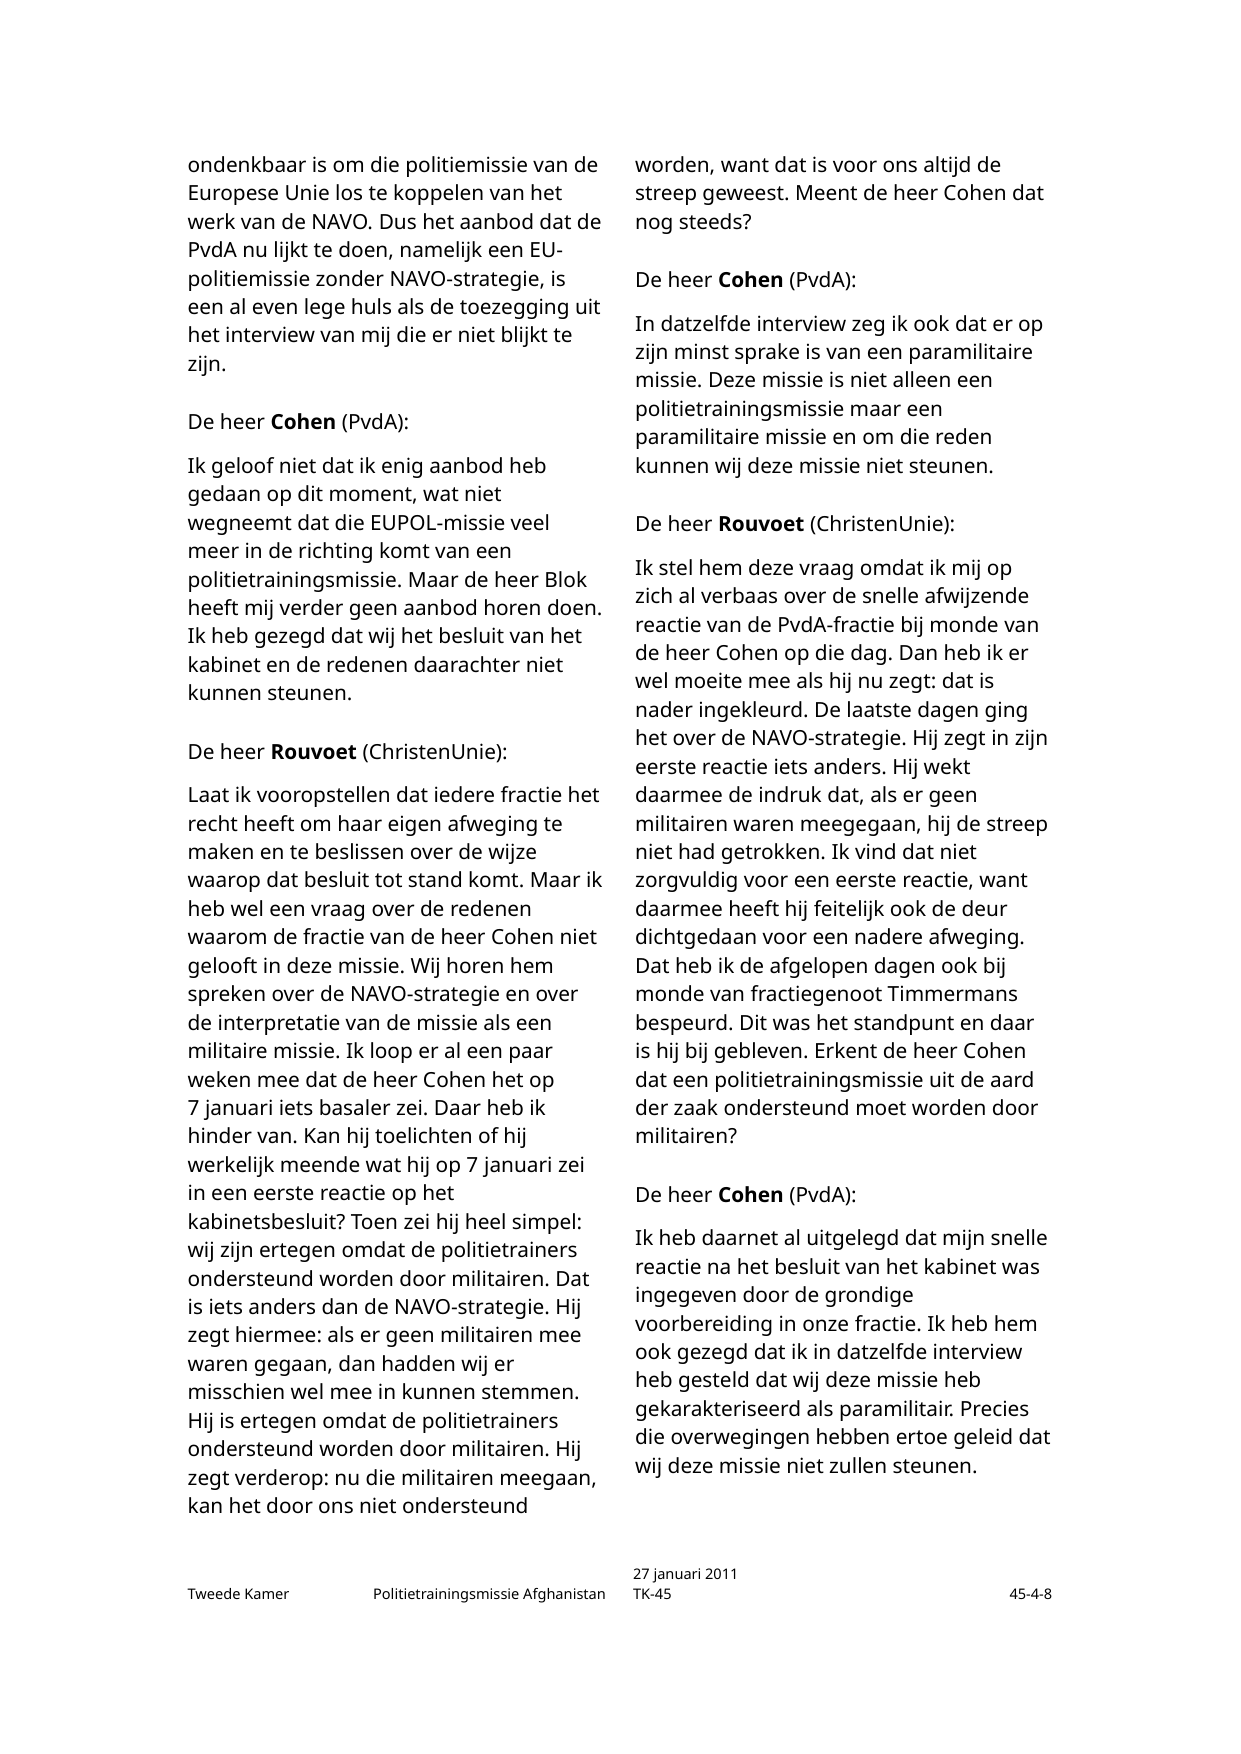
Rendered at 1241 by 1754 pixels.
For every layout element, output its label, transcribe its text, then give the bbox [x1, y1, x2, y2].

text Ik stel hem deze vraag omdat ik mij op zich al verbaas over de snelle afwijzende reactie van de PvdA-fractie bij monde van de heer Cohen op die dag. Dan heb ik er wel moeite mee als hij nu zegt: dat is nader ingekleurd. De laatste dagen ging het over de NAVO-strategie. Hij zegt in zijn eerste reactie iets anders. Hij wekt daarmee de indruk dat, als er geen militairen waren meegegaan, hij de streep niet had getrokken. Ik vind dat niet zorgvuldig voor een eerste reactie, want daarmee heeft hij feitelijk ook de deur dichtgedaan voor een nadere afweging. Dat heb ik de afgelopen dagen ook bij monde van fractiegenoot Timmermans bespeurd. Dit was het standpunt en daar is hij bij gebleven. Erkent de heer Cohen dat een politietrainingsmissie uit de aard der zaak ondersteund moet worden door militairen? [635, 553, 1053, 1150]
text De heer Rouvoet (ChristenUnie): [187, 737, 605, 765]
text Laat ik vooropstellen dat iedere fractie het recht heeft om haar eigen afweging te maken en te beslissen over de wijze waarop dat besluit tot stand komt. Maar ik heb wel een vraag over de redenen waarom de fractie van de heer Cohen niet gelooft in deze missie. Wij horen hem spreken over de NAVO-strategie en over de interpretatie van de missie als een militaire missie. Ik loop er al een paar weken mee dat de heer Cohen het op 7 januari iets basaler zei. Daar heb ik hinder van. Kan hij toelichten of hij werkelijk meende wat hij op 7 januari zei in een eerste reactie op het kabinetsbesluit? Toen zei hij heel simpel: wij zijn ertegen omdat de politietrainers ondersteund worden door militairen. Dat is iets anders dan de NAVO-strategie. Hij zegt hiermee: als er geen militairen mee waren gegaan, dan hadden wij er misschien wel mee in kunnen stemmen. Hij is ertegen omdat de politietrainers ondersteund worden door militairen. Hij zegt verderop: nu die militairen meegaan, kan het door ons niet ondersteund [187, 780, 605, 1520]
text Ik heb daarnet al uitgelegd dat mijn snelle reactie na het besluit van het kabinet was ingegeven door de grondige voorbereiding in onze fractie. Ik heb hem ook gezegd dat ik in datzelfde interview heb gesteld dat wij deze missie heb gekarakteriseerd als paramilitair. Precies die overwegingen hebben ertoe geleid dat wij deze missie niet zullen steunen. [635, 1223, 1053, 1479]
text De heer Rouvoet (ChristenUnie): [635, 509, 1053, 538]
text worden, want dat is voor ons altijd de streep geweest. Meent de heer Cohen dat nog steeds? [635, 150, 1053, 235]
text De heer Cohen (PvdA): [635, 1180, 1053, 1208]
text Ik geloof niet dat ik enig aanbod heb gedaan op dit moment, wat niet wegneemt dat die EUPOL-missie veel meer in de richting komt van een politietrainingsmissie. Maar de heer Blok heeft mij verder geen aanbod horen doen. Ik heb gezegd dat wij het besluit van het kabinet en de redenen daarachter niet kunnen steunen. [187, 451, 605, 707]
text In datzelfde interview zeg ik ook dat er op zijn minst sprake is van een paramilitaire missie. Deze missie is niet alleen een politietrainingsmissie maar een paramilitaire missie en om die reden kunnen wij deze missie niet steunen. [635, 309, 1053, 479]
text De heer Cohen (PvdA): [635, 265, 1053, 294]
text ondenkbaar is om die politiemissie van de Europese Unie los te koppelen van het werk van de NAVO. Dus het aanbod dat de PvdA nu lijkt te doen, namelijk een EU-politiemissie zonder NAVO-strategie, is een al even lege huls als de toezegging uit het interview van mij die er niet blijkt te zijn. [187, 150, 605, 377]
text De heer Cohen (PvdA): [187, 407, 605, 436]
